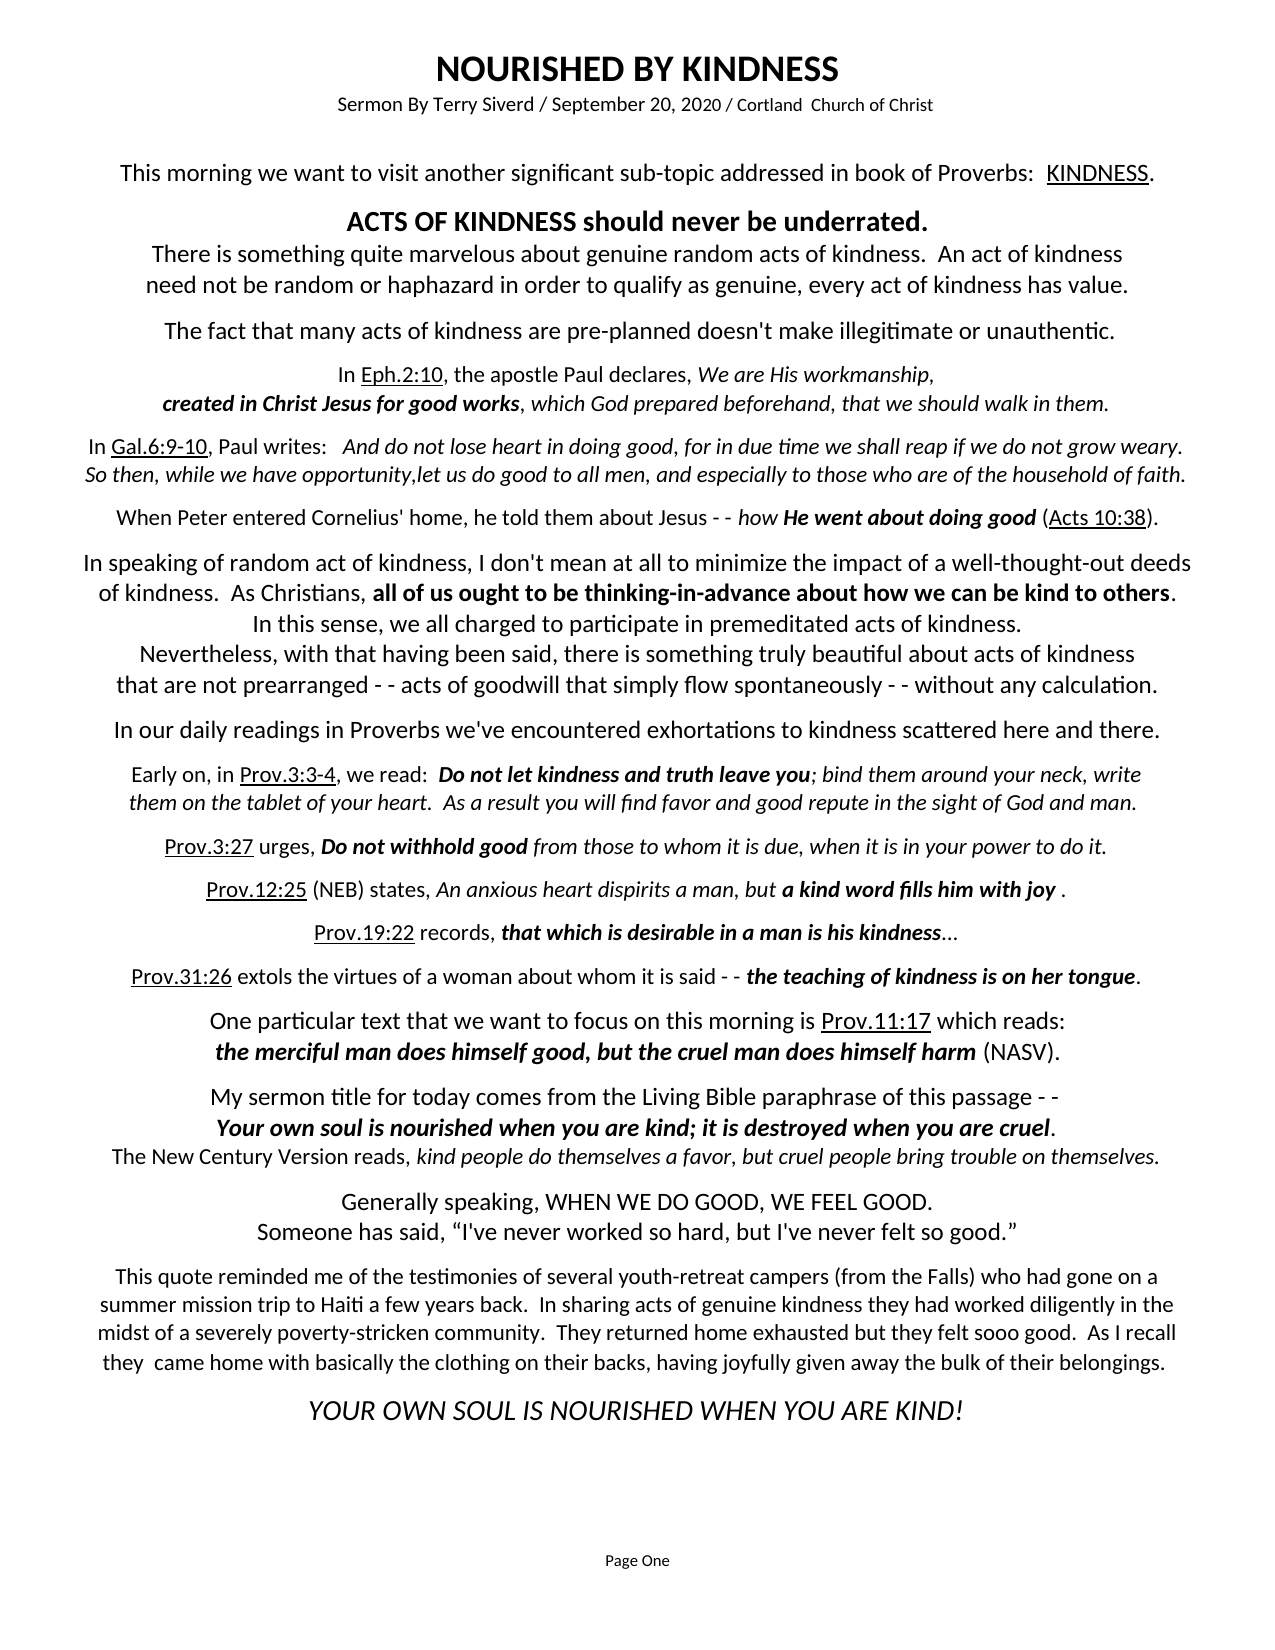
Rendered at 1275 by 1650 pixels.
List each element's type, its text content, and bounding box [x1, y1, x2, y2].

text The New Century Version reads, kind people do themselves a favor, but cruel people bring trouble on themselves. [75, 1142, 1200, 1171]
text There is something quite marvelous about genuine random acts of kindness. An act of kindness [75, 238, 1200, 269]
text Your own soul is nourished when you are kind; it is destroyed when you are cruel. [75, 1112, 1200, 1142]
text Prov.12:25 (NEB) states, An anxious heart dispirits a man, but a kind word fills him with joy . [75, 875, 1200, 903]
text In our daily readings in Proverbs we've encountered exhortations to kindness scattered here and there. [75, 714, 1200, 745]
text Someone has said, “I've never worked so hard, but I've never felt so good.” [75, 1216, 1200, 1247]
text In this sense, we all charged to participate in premeditated acts of kindness. [75, 608, 1200, 638]
text Prov.31:26 extols the virtues of a woman about whom it is said - - the teaching of kindness is on her tongue. [75, 962, 1200, 990]
text When Peter entered Cornelius' home, he told them about Jesus - - how He went about doing good (Acts 10:38). [75, 503, 1200, 531]
text This quote reminded me of the testimonies of several youth-retreat campers (from the Falls) who had gone on a summer mission trip to Haiti a few years back. In sharing acts of genuine kindness they had worked diligently in the midst of a severely poverty-stricken community. They returned home exhausted but they felt sooo good. As I recall they came home with basically the clothing on their backs, having joyfully given away the bulk of their belongings. [75, 1262, 1200, 1377]
text Page One [75, 1550, 1200, 1570]
text ACTS OF KINDNESS should never be underrated. [75, 203, 1200, 238]
text them on the tablet of your heart. As a result you will find favor and good repute in the sight of God and man. [75, 788, 1200, 816]
text In Eph.2:10, the apostle Paul declares, We are His workmanship, [75, 361, 1200, 389]
text the merciful man does himself good, but the cruel man does himself harm (NASV). [75, 1036, 1200, 1066]
text Early on, in Prov.3:3-4, we read: Do not let kindness and truth leave you; bind them around your neck, write [75, 760, 1200, 788]
text YOUR OWN SOUL IS NOURISHED WHEN YOU ARE KIND! [75, 1392, 1200, 1428]
text This morning we want to visit another significant sub-topic addressed in book of Proverbs: KINDNESS. [75, 157, 1200, 187]
text created in Christ Jesus for good works, which God prepared beforehand, that we should walk in them. [75, 389, 1200, 417]
text One particular text that we want to focus on this morning is Prov.11:17 which reads: [75, 1005, 1200, 1036]
text Prov.19:22 records, that which is desirable in a man is his kindness... [75, 918, 1200, 946]
text Prov.3:27 urges, Do not withhold good from those to whom it is due, when it is in your power to do it. [75, 832, 1200, 860]
text Generally speaking, WHEN WE DO GOOD, WE FEEL GOOD. [75, 1186, 1200, 1216]
text Nevertheless, with that having been said, there is something truly beautiful about acts of kindness [75, 638, 1200, 669]
text The fact that many acts of kindness are pre-planned doesn't make illegitimate or unauthentic. [75, 315, 1200, 345]
text My sermon title for today comes from the Living Bible paraphrase of this passage - - [75, 1081, 1200, 1112]
text In speaking of random act of kindness, I don't mean at all to minimize the impact of a well-thought-out deeds of kindness. As Christians, all of us ought to be thinking-in-advance about how we can be kind to others. [75, 547, 1200, 608]
text need not be random or haphazard in order to qualify as genuine, every act of kindness has value. [75, 269, 1200, 299]
title Sermon By Terry Siverd / September 20, 2020 / Cortland Church of Christ [75, 91, 1200, 116]
title NOURISHED BY KINDNESS [75, 45, 1200, 91]
text In Gal.6:9-10, Paul writes: And do not lose heart in doing good, for in due time we shall reap if we do not grow weary. So then, while we have opportunity,let us do good to all men, and especially to those who are of the household of faith. [75, 432, 1200, 488]
text that are not prearranged - - acts of goodwill that simply flow spontaneously - - without any calculation. [75, 669, 1200, 699]
